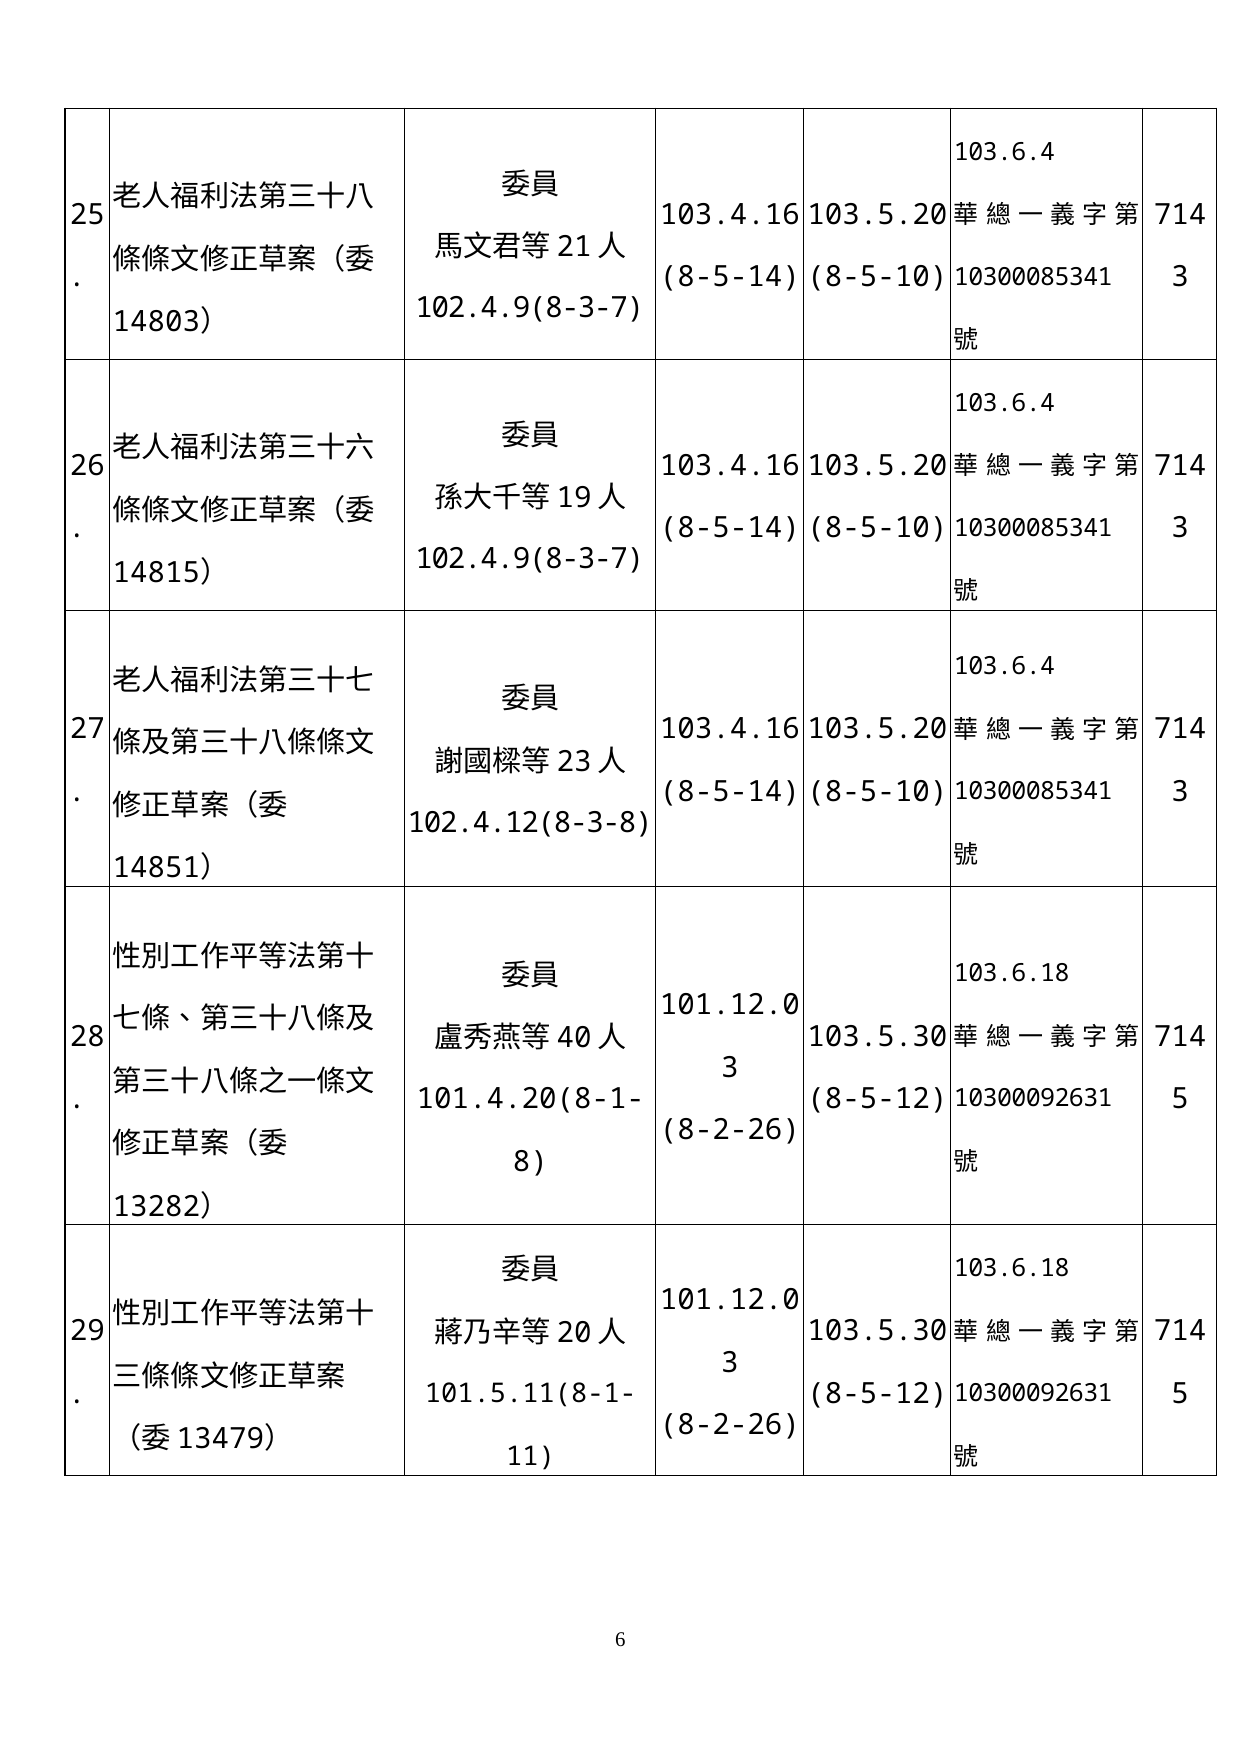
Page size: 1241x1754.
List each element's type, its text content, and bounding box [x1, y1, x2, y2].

table_cell [66, 1225, 109, 1475]
table_cell 7143 [1143, 611, 1216, 886]
table_cell [66, 887, 109, 1224]
table_cell 103.5.20 (8-5-10) [804, 360, 950, 610]
table_cell 委員 馬文君等21人102.4.9(8-3-7) [405, 109, 655, 359]
table_cell 103.4.16 (8-5-14) [656, 109, 803, 359]
table_cell 7143 [1143, 109, 1216, 359]
table_cell 103.5.20 (8-5-10) [804, 109, 950, 359]
table_cell 性別工作平等法第十七條、第三十八條及第三十八條之一條文修正草案（委13282） [110, 887, 404, 1224]
table_cell 委員 蔣乃辛等20人101.5.11(8-1-11) [405, 1225, 655, 1475]
table_cell 老人福利法第三十七條及第三十八條條文修正草案（委14851） [110, 611, 404, 886]
table_cell 103.5.20 (8-5-10) [804, 611, 950, 886]
table_cell 7143 [1143, 360, 1216, 610]
table_cell 103.5.30 (8-5-12) [804, 1225, 950, 1475]
table_cell 103.4.16 (8-5-14) [656, 611, 803, 886]
table_cell 101.12.03 (8-2-26) [656, 1225, 803, 1475]
table_cell [66, 611, 109, 886]
table_cell [66, 360, 109, 610]
table_cell 101.12.03 (8-2-26) [656, 887, 803, 1224]
table_cell 性別工作平等法第十三條條文修正草案（委13479） [110, 1225, 404, 1475]
table_cell 委員 謝國樑等23人102.4.12(8-3-8) [405, 611, 655, 886]
table_cell 103.5.30 (8-5-12) [804, 887, 950, 1224]
table_cell 委員 盧秀燕等40人101.4.20(8-1-8) [405, 887, 655, 1224]
table_cell [66, 109, 109, 359]
table_cell 7145 [1143, 1225, 1216, 1475]
table_cell 103.6.4 華總一義字第10300085341號 [951, 109, 1142, 359]
table_cell 103.6.18 華總一義字第10300092631號 [951, 1225, 1142, 1475]
table_cell 103.6.18 華總一義字第10300092631號 [951, 887, 1142, 1224]
table_cell 老人福利法第三十六條條文修正草案（委14815） [110, 360, 404, 610]
table_cell 7145 [1143, 887, 1216, 1224]
table_cell 委員 孫大千等19人102.4.9(8-3-7) [405, 360, 655, 610]
table_cell 103.4.16 (8-5-14) [656, 360, 803, 610]
table_cell 103.6.4 華總一義字第10300085341號 [951, 360, 1142, 610]
table_cell 103.6.4 華總一義字第10300085341號 [951, 611, 1142, 886]
table_cell 老人福利法第三十八條條文修正草案（委14803） [110, 109, 404, 359]
